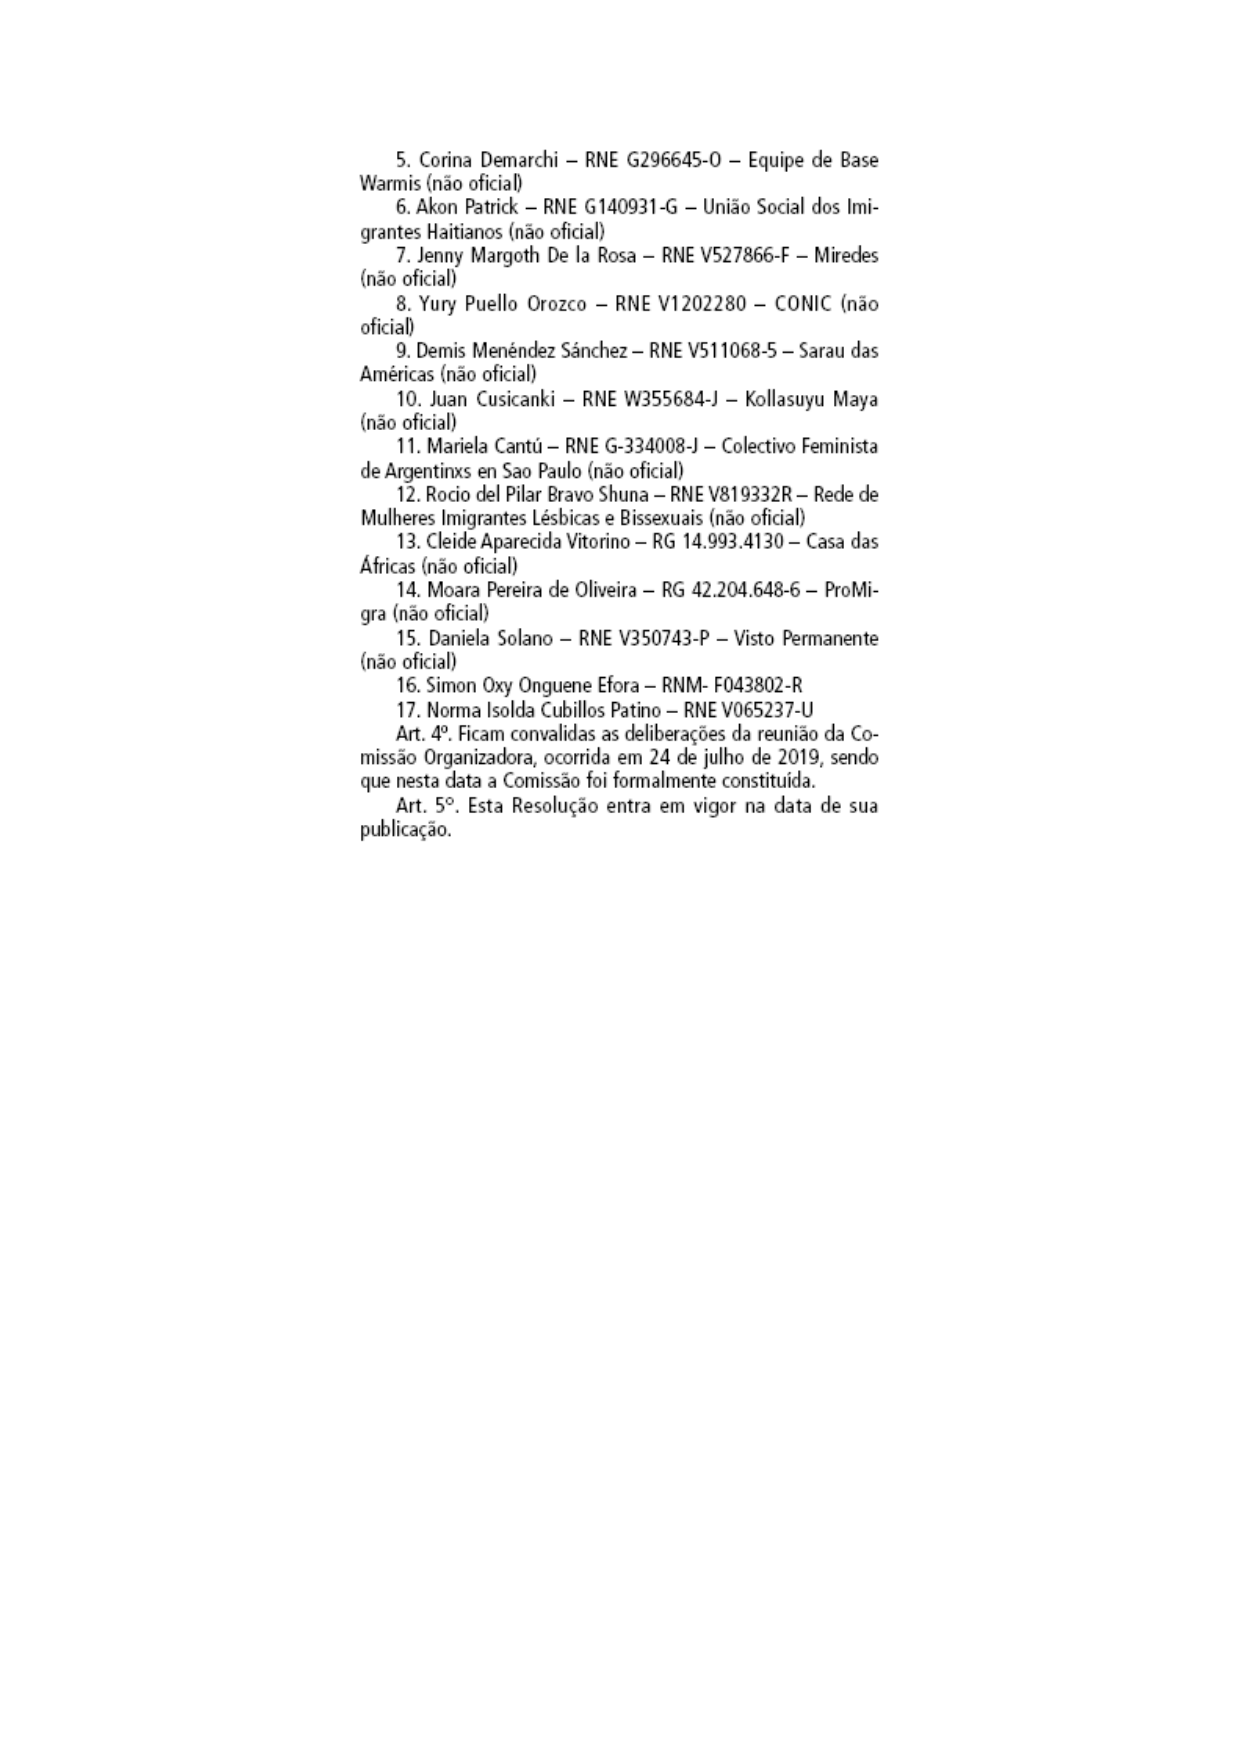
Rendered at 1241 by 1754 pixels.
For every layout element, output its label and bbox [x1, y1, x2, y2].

picture [350, 147, 891, 849]
